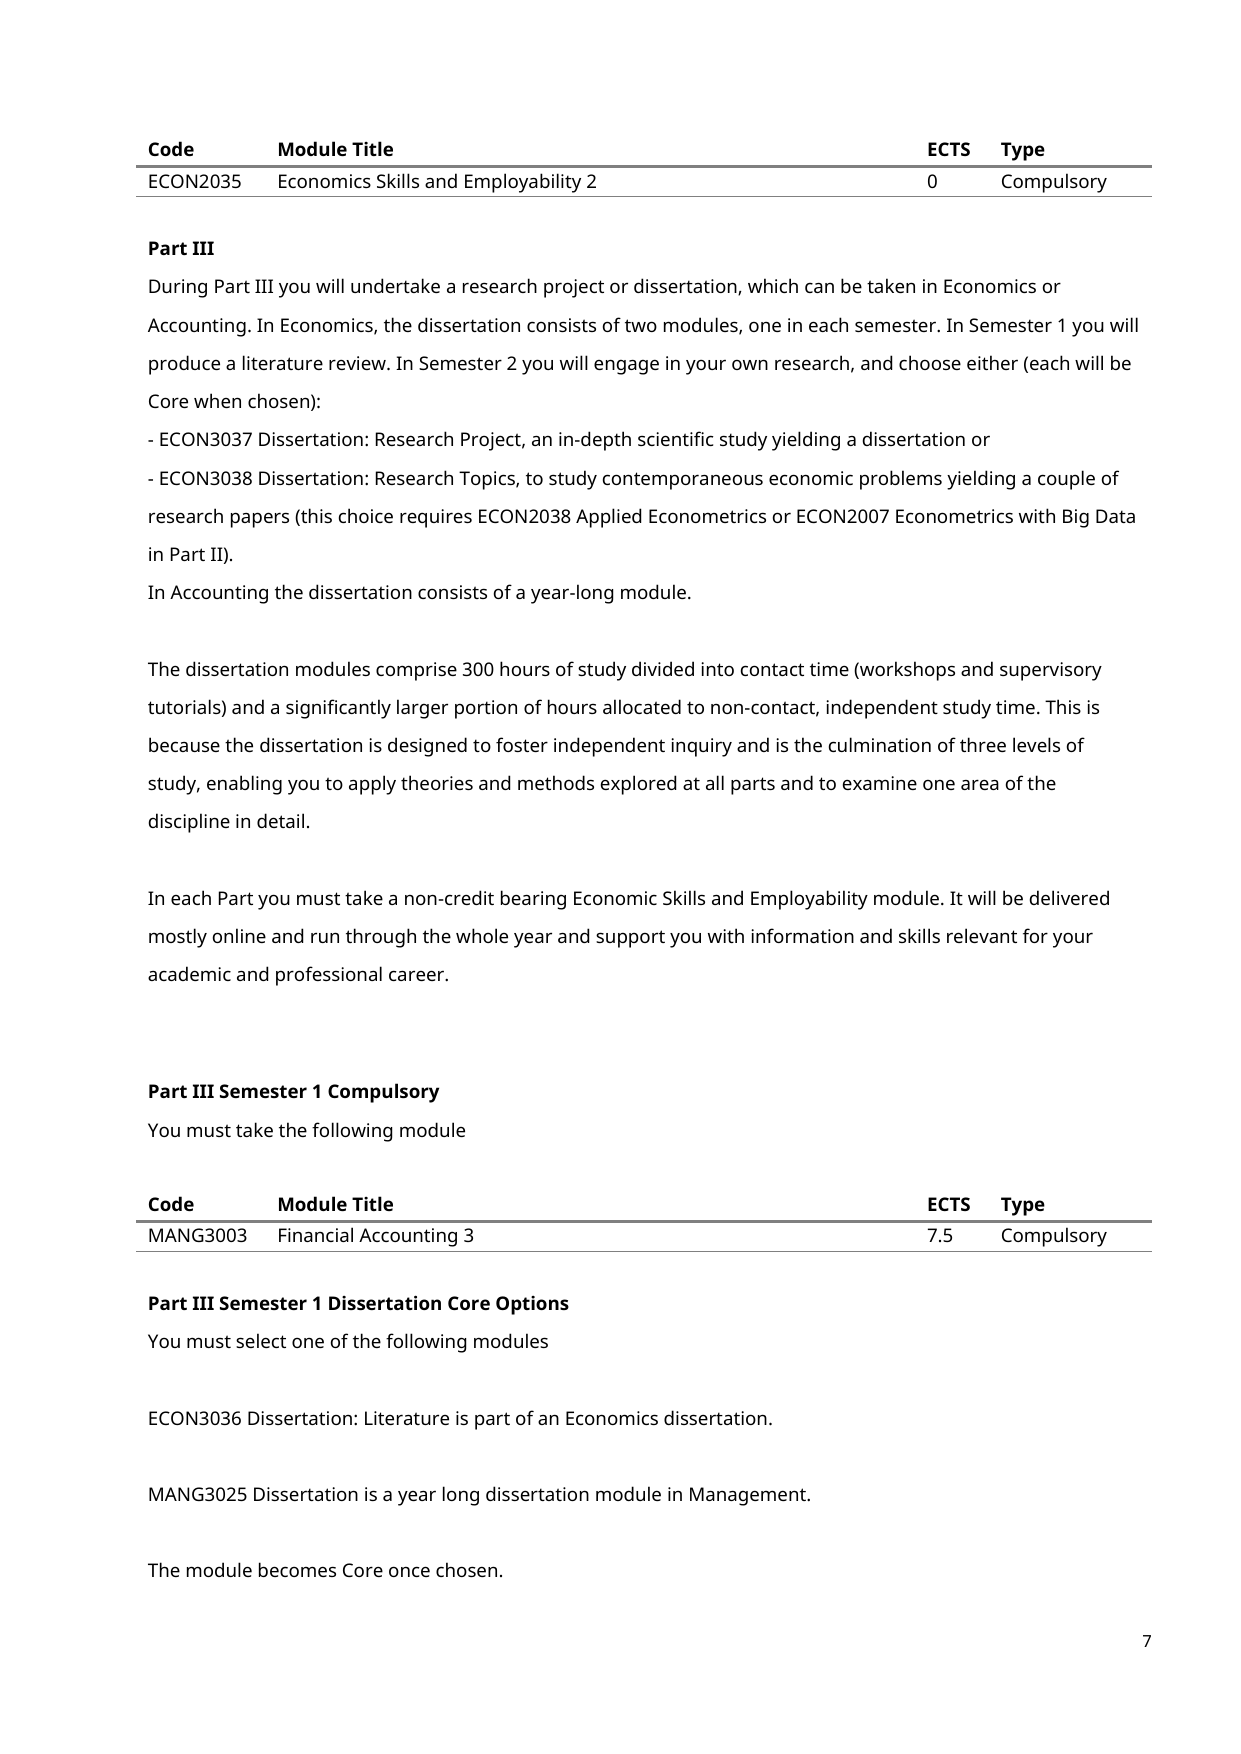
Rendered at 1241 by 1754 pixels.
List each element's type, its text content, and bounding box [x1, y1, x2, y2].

table_cell ECTS [916, 137, 989, 165]
table_cell Module Title [266, 1191, 916, 1219]
table_cell Code [136, 1191, 266, 1219]
table_cell ECTS [916, 1191, 989, 1219]
table_cell 0 [916, 168, 989, 196]
table_cell Module Title [266, 137, 916, 165]
table_cell ECON2035 [136, 168, 266, 196]
table_cell Part III During Part III you will undertake a research project or dissertation, which can be taken in Economics or Accounting. In Economics, the dissertation consists of two modules, one in each semester. In Semester 1 you will produce a literature review. In Semester 2 you will engage in your own research, and choose either (each will be Core when chosen): - ECON3037 Dissertation: Research Project, an in-depth scientific study yielding a dissertation or - ECON3038 Dissertation: Research Topics, to study contemporaneous economic problems yielding a couple of research papers (this choice requires ECON2038 Applied Econometrics or ECON2007 Econometrics with Big Data in Part II). In Accounting the dissertation consists of a year-long module. The dissertation modules comprise 300 hours of study divided into contact time (workshops and supervisory tutorials) and a significantly larger portion of hours allocated to non-contact, independent study time. This is because the dissertation is designed to foster independent inquiry and is the culmination of three levels of study, enabling you to apply theories and methods explored at all parts and to examine one area of the discipline in detail. In each Part you must take a non-credit bearing Economic Skills and Employability module. It will be delivered mostly online and run through the whole year and support you with information and skills relevant for your academic and professional career. [136, 197, 1152, 1040]
table_cell [136, 99, 1152, 137]
table_cell Part III Semester 1 Compulsory You must take the following module [136, 1040, 1152, 1191]
table_cell Type [989, 137, 1152, 165]
table_cell Financial Accounting 3 [266, 1223, 916, 1251]
table_cell MANG3003 [136, 1223, 266, 1251]
table_cell Compulsory [989, 168, 1152, 196]
table_cell Economics Skills and Employability 2 [266, 168, 916, 196]
table_cell Compulsory [989, 1223, 1152, 1251]
table_cell Code [136, 137, 266, 165]
table_cell Part III Semester 1 Dissertation Core Options You must select one of the following modules ECON3036 Dissertation: Literature is part of an Economics dissertation. MANG3025 Dissertation is a year long dissertation module in Management. The module becomes Core once chosen. [136, 1252, 1152, 1594]
table_cell 7.5 [916, 1223, 989, 1251]
table_cell Type [989, 1191, 1152, 1219]
